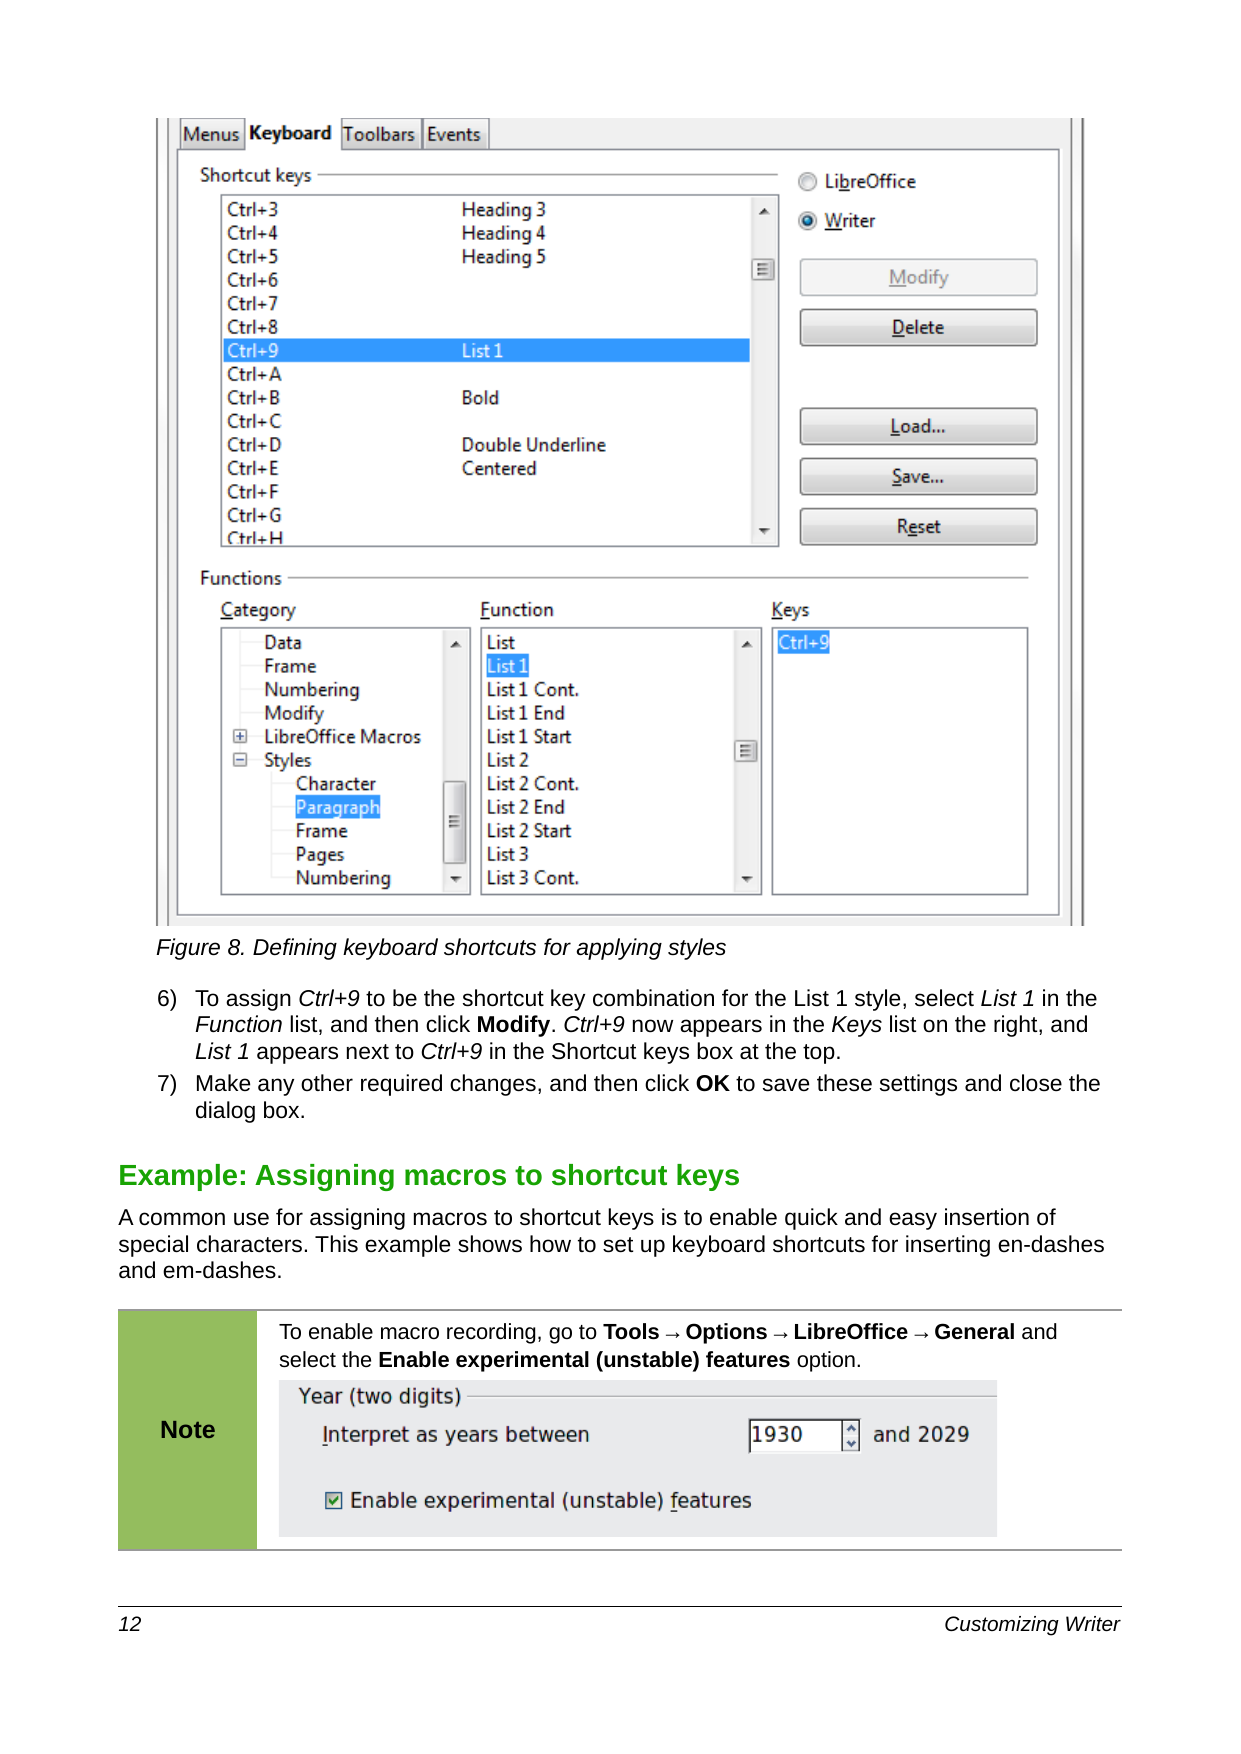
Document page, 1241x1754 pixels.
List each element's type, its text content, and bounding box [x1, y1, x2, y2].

table_header To enable macro recording, go to Tools → Options → LibreOffice → General and select the Enable experimental (unstable) features option. [258, 1311, 1122, 1549]
table_header Note [118, 1311, 257, 1549]
list To assign Ctrl+9 to be the shortcut key combination for the List 1 style, select List 1 in the Function list, and then click Modify. Ctrl+9 now appears in the Keys list on the right, and List 1 appears next to Ctrl+9 in the Shortcut keys box at the top. [177, 985, 1122, 1064]
picture [278, 1380, 998, 1537]
text Figure 8. Defining keyboard shortcuts for applying styles [156, 934, 1084, 960]
subtitle Example: Assigning macros to shortcut keys [118, 1158, 1122, 1192]
text A common use for assigning macros to shortcut keys is to enable quick and easy insertion of special characters. This example shows how to set up keyboard shortcuts for inserting en-dashes and em-dashes. [118, 1204, 1122, 1283]
picture [155, 118, 1085, 926]
list Make any other required changes, and then click OK to save these settings and close the dialog box. [177, 1070, 1122, 1123]
